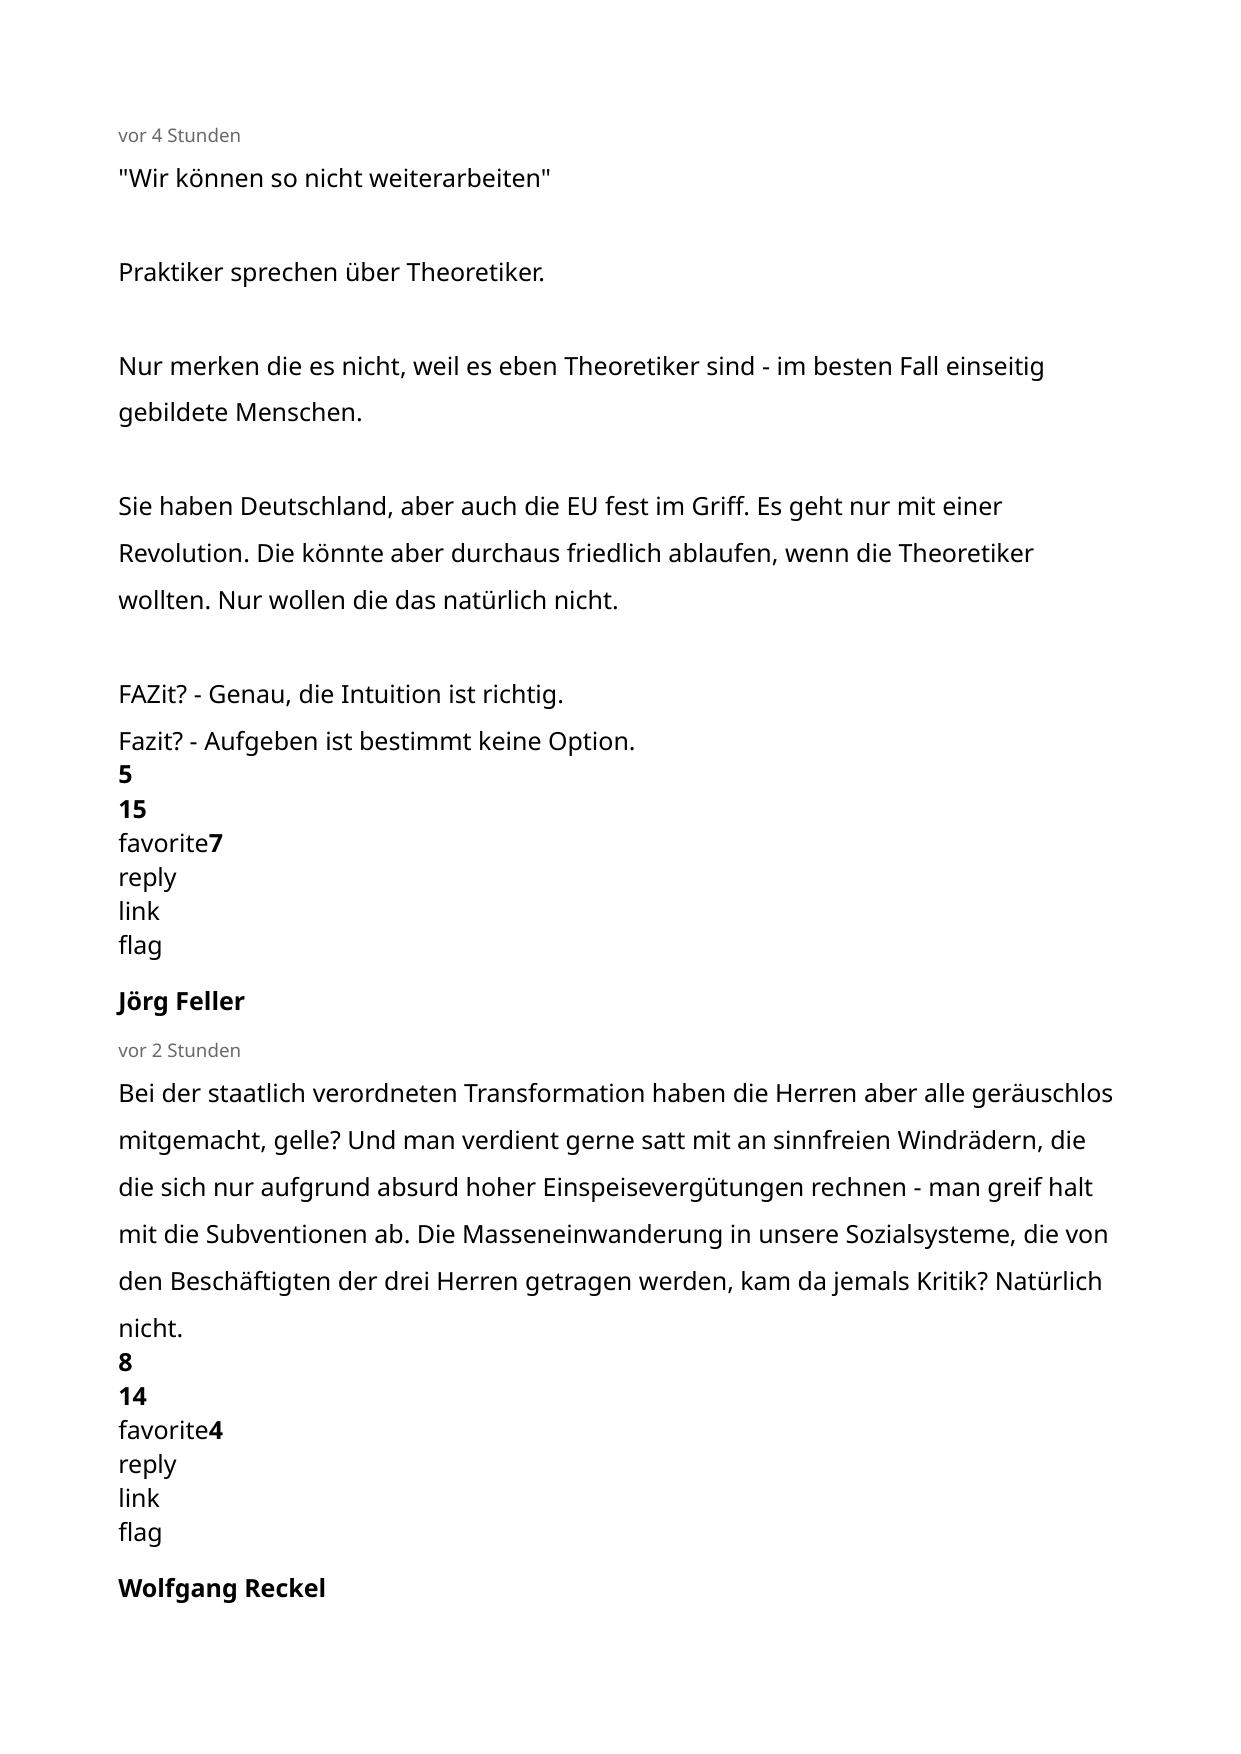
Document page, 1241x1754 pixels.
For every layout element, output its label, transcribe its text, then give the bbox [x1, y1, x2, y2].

text Bei der staatlich verordneten Transformation haben die Herren aber alle geräuschlos mitgemacht, gelle? Und man verdient gerne satt mit an sinnfreien Windrädern, die die sich nur aufgrund absurd hoher Einspeisevergütungen rechnen - man greif halt mit die Subventionen ab. Die Masseneinwanderung in unsere Sozialsysteme, die von den Beschäftigten der drei Herren getragen werden, kam da jemals Kritik? Natürlich nicht. [118, 1063, 1122, 1344]
text 5 [118, 757, 1122, 791]
text link [118, 1481, 1122, 1515]
text 8 [118, 1344, 1122, 1378]
text favorite7 [118, 825, 1122, 859]
text vor 4 Stunden [118, 118, 1122, 148]
text favorite4 [118, 1412, 1122, 1447]
text link [118, 893, 1122, 927]
text Wolfgang Reckel [118, 1564, 1114, 1605]
text flag [118, 927, 1122, 962]
text flag [118, 1515, 1122, 1549]
text "Wir können so nicht weiterarbeiten" Praktiker sprechen über Theoretiker. Nur merken die es nicht, weil es eben Theoretiker sind - im besten Fall einseitig gebildete Menschen. Sie haben Deutschland, aber auch die EU fest im Griff. Es geht nur mit einer Revolution. Die könnte aber durchaus friedlich ablaufen, wenn die Theoretiker wollten. Nur wollen die das natürlich nicht. FAZit? - Genau, die Intuition ist richtig. Fazit? - Aufgeben ist bestimmt keine Option. [118, 148, 1122, 757]
text Jörg Feller [118, 977, 1114, 1018]
text 14 [118, 1378, 1122, 1412]
text 15 [118, 791, 1122, 825]
text reply [118, 859, 1122, 893]
text vor 2 Stunden [118, 1033, 1122, 1063]
text reply [118, 1447, 1122, 1481]
